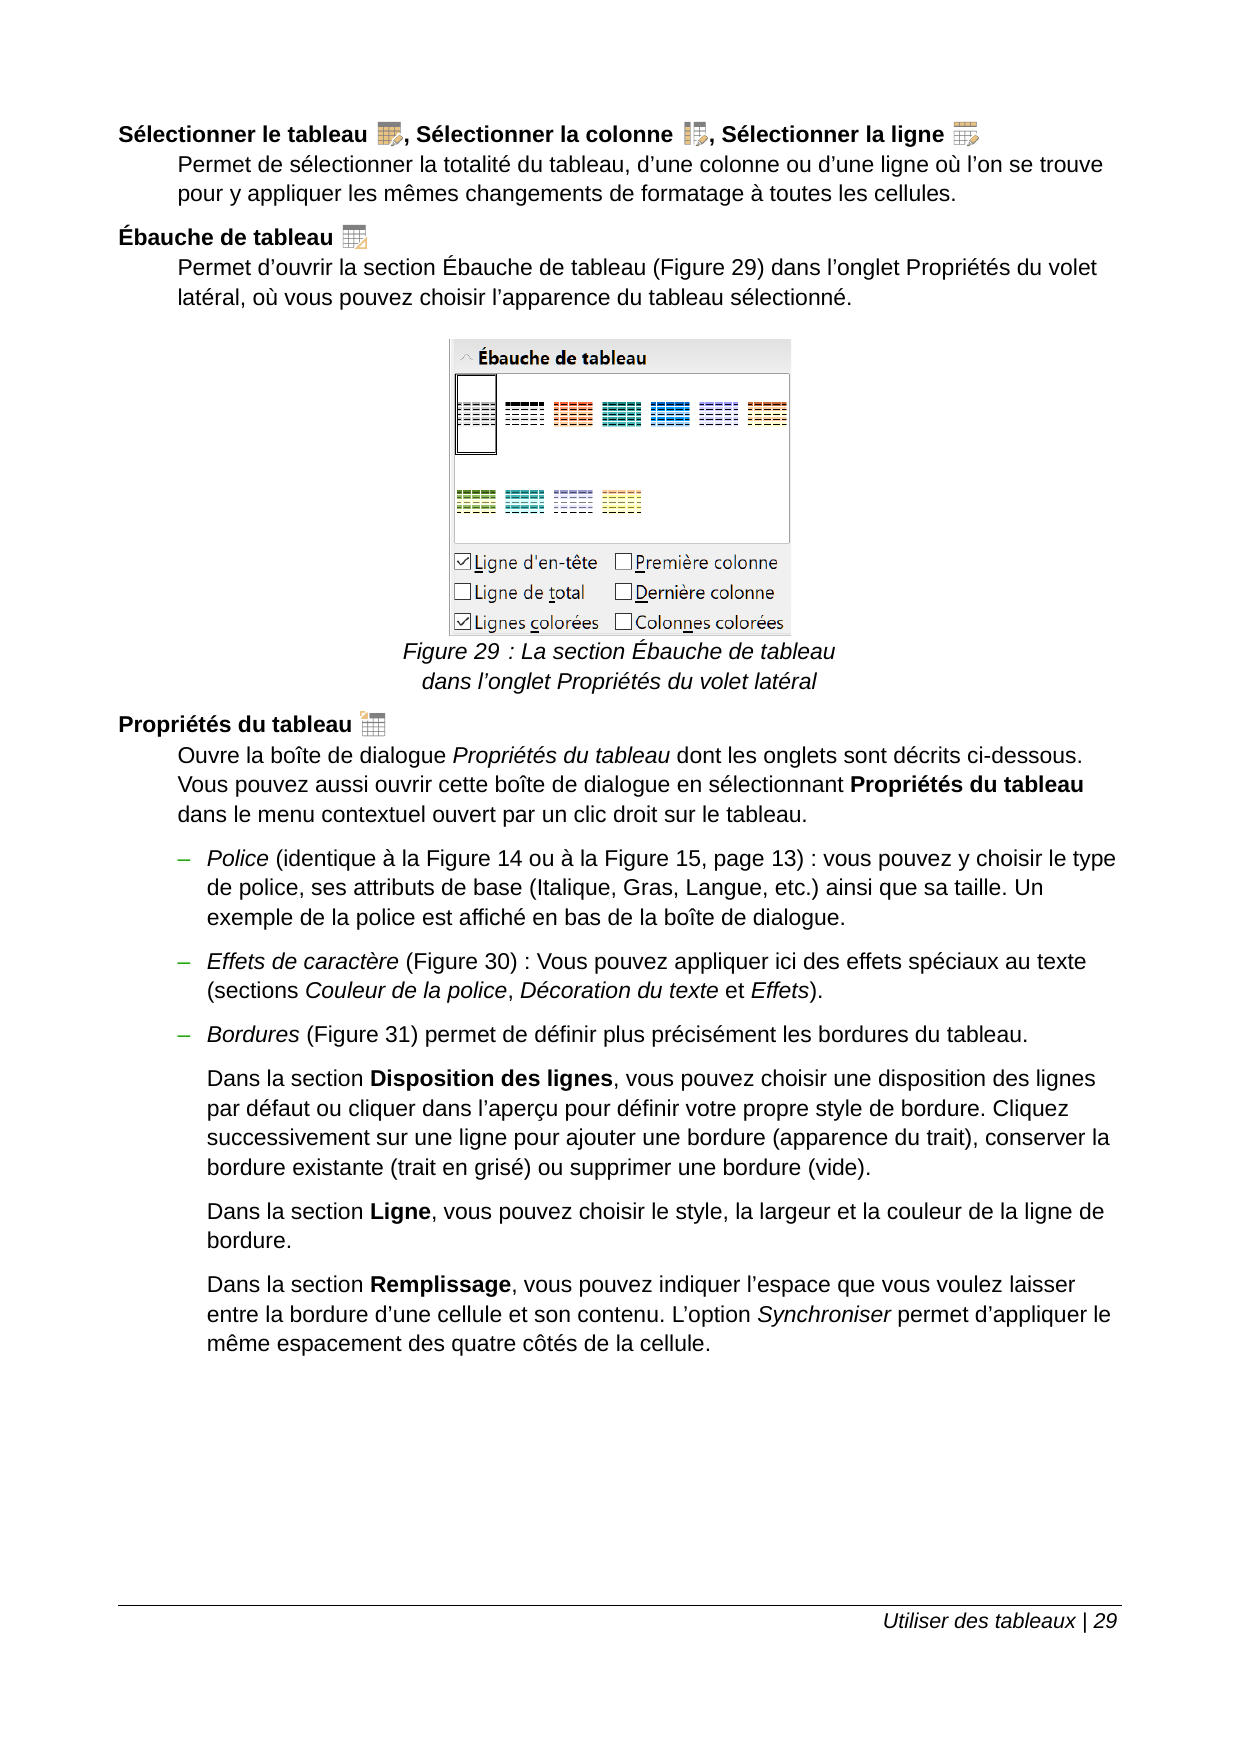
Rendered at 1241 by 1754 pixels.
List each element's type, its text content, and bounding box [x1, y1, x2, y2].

list Dans la section Disposition des lignes, vous pouvez choisir une disposition des lignes par défaut ou cliquer dans l’aperçu pour définir votre propre style de bordure. Cliquez successivement sur une ligne pour ajouter une bordure (apparence du trait), conserver la bordure existante (trait en grisé) ou supprimer une bordure (vide). [177, 1062, 1122, 1180]
list Bordures (Figure 31) permet de définir plus précisément les bordures du tableau. [177, 1018, 1122, 1048]
list Permet d’ouvrir la section Ébauche de tableau (Figure 29) dans l’onglet Propriétés du volet latéral, où vous pouvez choisir l’apparence du tableau sélectionné. [177, 251, 1122, 310]
subtitle Ébauche de tableau [118, 221, 339, 251]
subtitle , Sélectionner la colonne , Sélectionner la ligne [404, 118, 1122, 148]
list Dans la section Ligne, vous pouvez choisir le style, la largeur et la couleur de la ligne de bordure. [177, 1195, 1122, 1254]
list Police (identique à la Figure 14 ou à la Figure 15, page 13) : vous pouvez y choisir le type de police, ses attributs de base (Italique, Gras, Langue, etc.) ainsi que sa taille. Un exemple de la police est affiché en bas de la boîte de dialogue. [177, 842, 1122, 930]
list Permet de sélectionner la totalité du tableau, d’une colonne ou d’une ligne où l’on se trouve pour y appliquer les mêmes changements de formatage à toutes les cellules. [177, 148, 1122, 207]
subtitle [369, 221, 1122, 251]
list Ouvre la boîte de dialogue Propriétés du tableau dont les onglets sont décrits ci-dessous. Vous pouvez aussi ouvrir cette boîte de dialogue en sélectionnant Propriétés du tableau dans le menu contextuel ouvert par un clic droit sur le tableau. [177, 738, 1122, 827]
picture [374, 118, 404, 148]
list Dans la section Remplissage, vous pouvez indiquer l’espace que vous voulez laisser entre la bordure d’une cellule et son contenu. L’option Synchroniser permet d’appliquer le même espacement des quatre côtés de la cellule. [177, 1268, 1122, 1357]
picture [339, 221, 369, 251]
subtitle Sélectionner le tableau [118, 118, 374, 148]
text Figure 29 : La section Ébauche de tableau dans l’onglet Propriétés du volet latéral [118, 635, 1122, 694]
picture [449, 339, 792, 636]
subtitle Propriétés du tableau [118, 709, 1122, 738]
list Effets de caractère (Figure 30) : Vous pouvez appliquer ici des effets spéciaux au texte (sections Couleur de la police, Décoration du texte et Effets). [177, 945, 1122, 1004]
